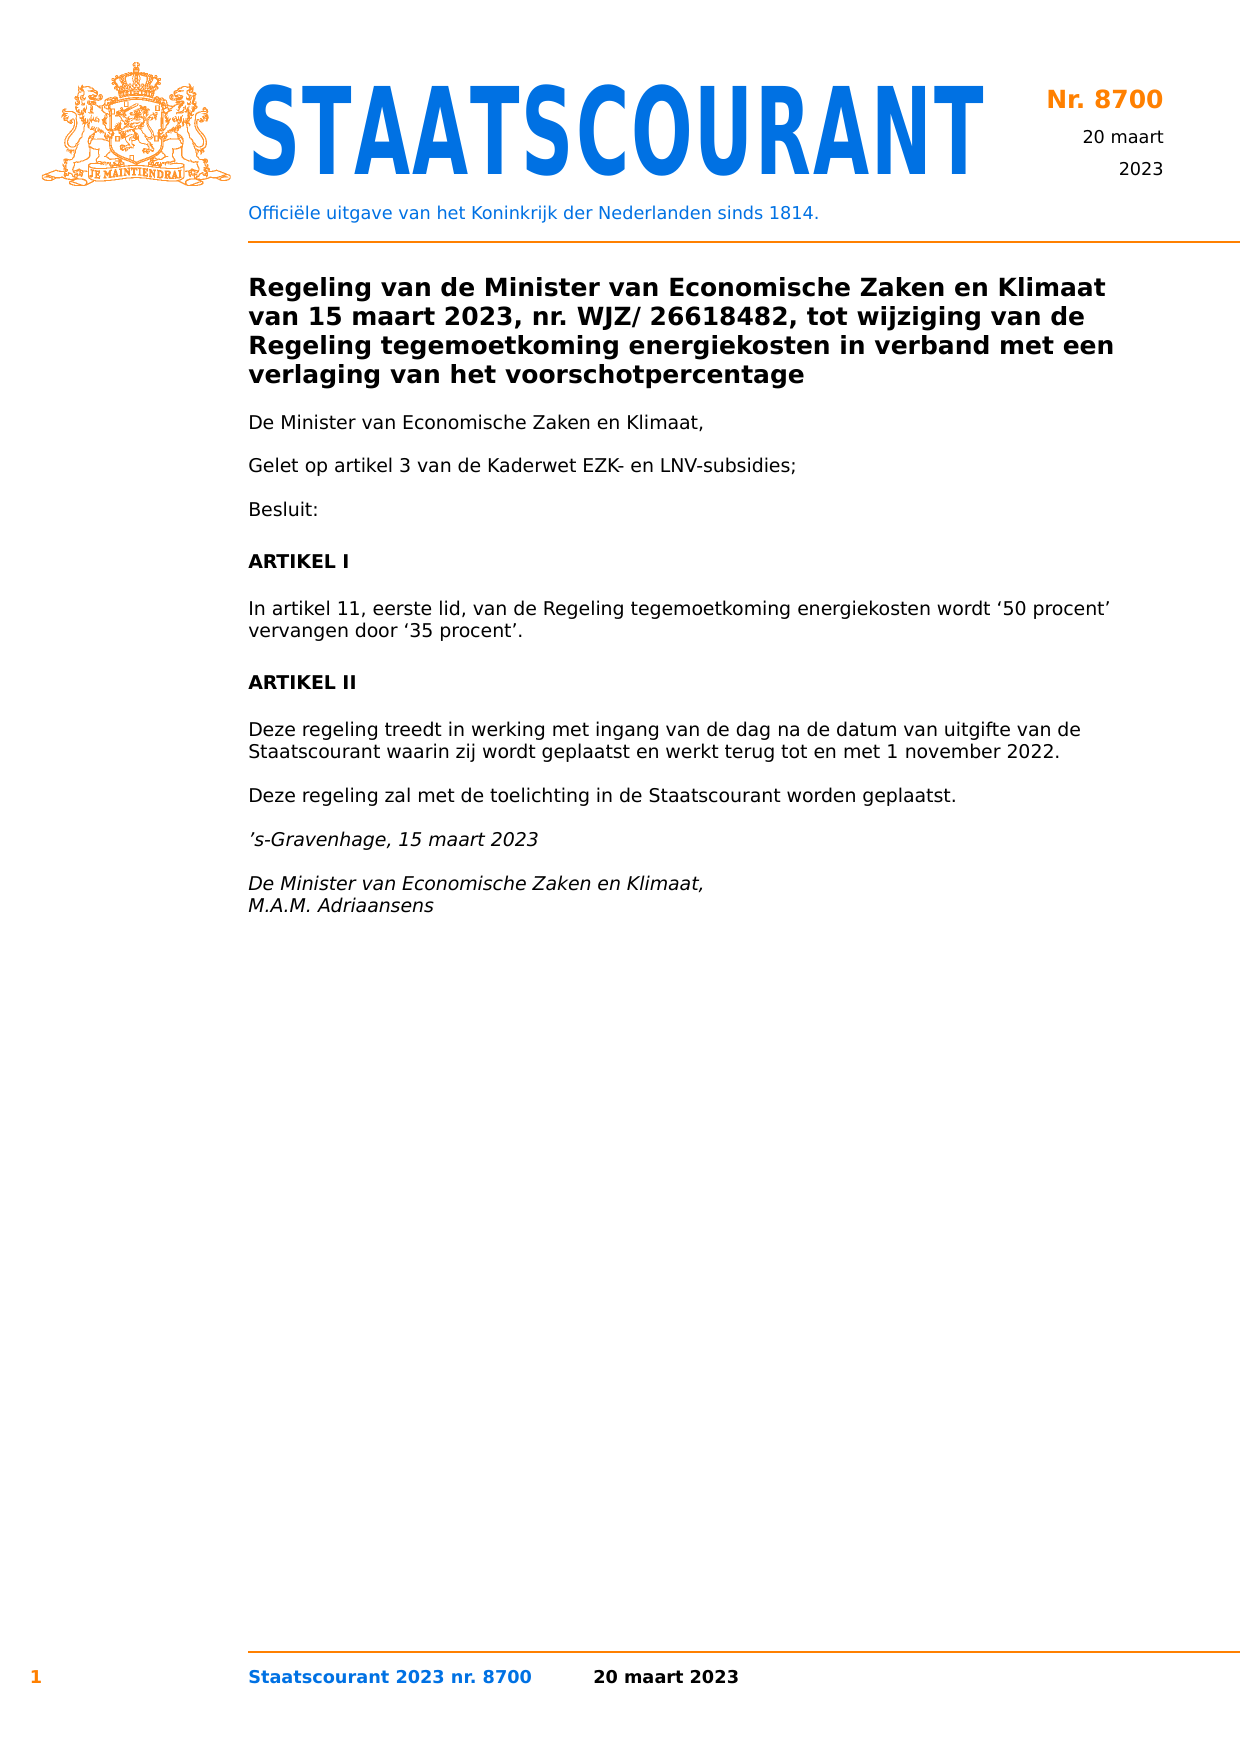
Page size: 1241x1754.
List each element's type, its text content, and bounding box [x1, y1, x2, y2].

text Besluit: [248, 499, 1163, 521]
table_cell Officiële uitgave van het Koninkrijk der Nederlanden sinds 1814. [248, 203, 1240, 241]
table_header [25, 62, 248, 241]
text De Minister van Economische Zaken en Klimaat, M.A.M. Adriaansens [248, 873, 1163, 917]
text Gelet op artikel 3 van de Kaderwet EZK- en LNV-subsidies; [248, 455, 1163, 477]
picture [41, 62, 231, 186]
text In artikel 11, eerste lid, van de Regeling tegemoetkoming energiekosten wordt ‘50 procent’ vervangen door ‘35 procent’. [248, 598, 1163, 642]
text De Minister van Economische Zaken en Klimaat, [248, 412, 1163, 433]
table_header Nr. 8700 [998, 62, 1240, 121]
table_cell 2023 [998, 153, 1240, 203]
text Deze regeling zal met de toelichting in de Staatscourant worden geplaatst. [248, 785, 1163, 807]
table_header STAATSCOURANT [248, 62, 998, 203]
text Deze regeling treedt in werking met ingang van de dag na de datum van uitgifte van de Staatscourant waarin zij wordt geplaatst en werkt terug tot en met 1 november 2022. [248, 719, 1163, 763]
subtitle Regeling van de Minister van Economische Zaken en Klimaat van 15 maart 2023, nr. WJZ/ 26618482, tot wijziging van de Regeling tegemoetkoming energiekosten in verband met een verlaging van het voorschotpercentage [248, 273, 1163, 390]
table_cell 20 maart [998, 121, 1240, 153]
text ’s-Gravenhage, 15 maart 2023 [248, 829, 1163, 851]
subtitle ARTIKEL I [248, 551, 1163, 573]
subtitle ARTIKEL II [248, 672, 1163, 694]
